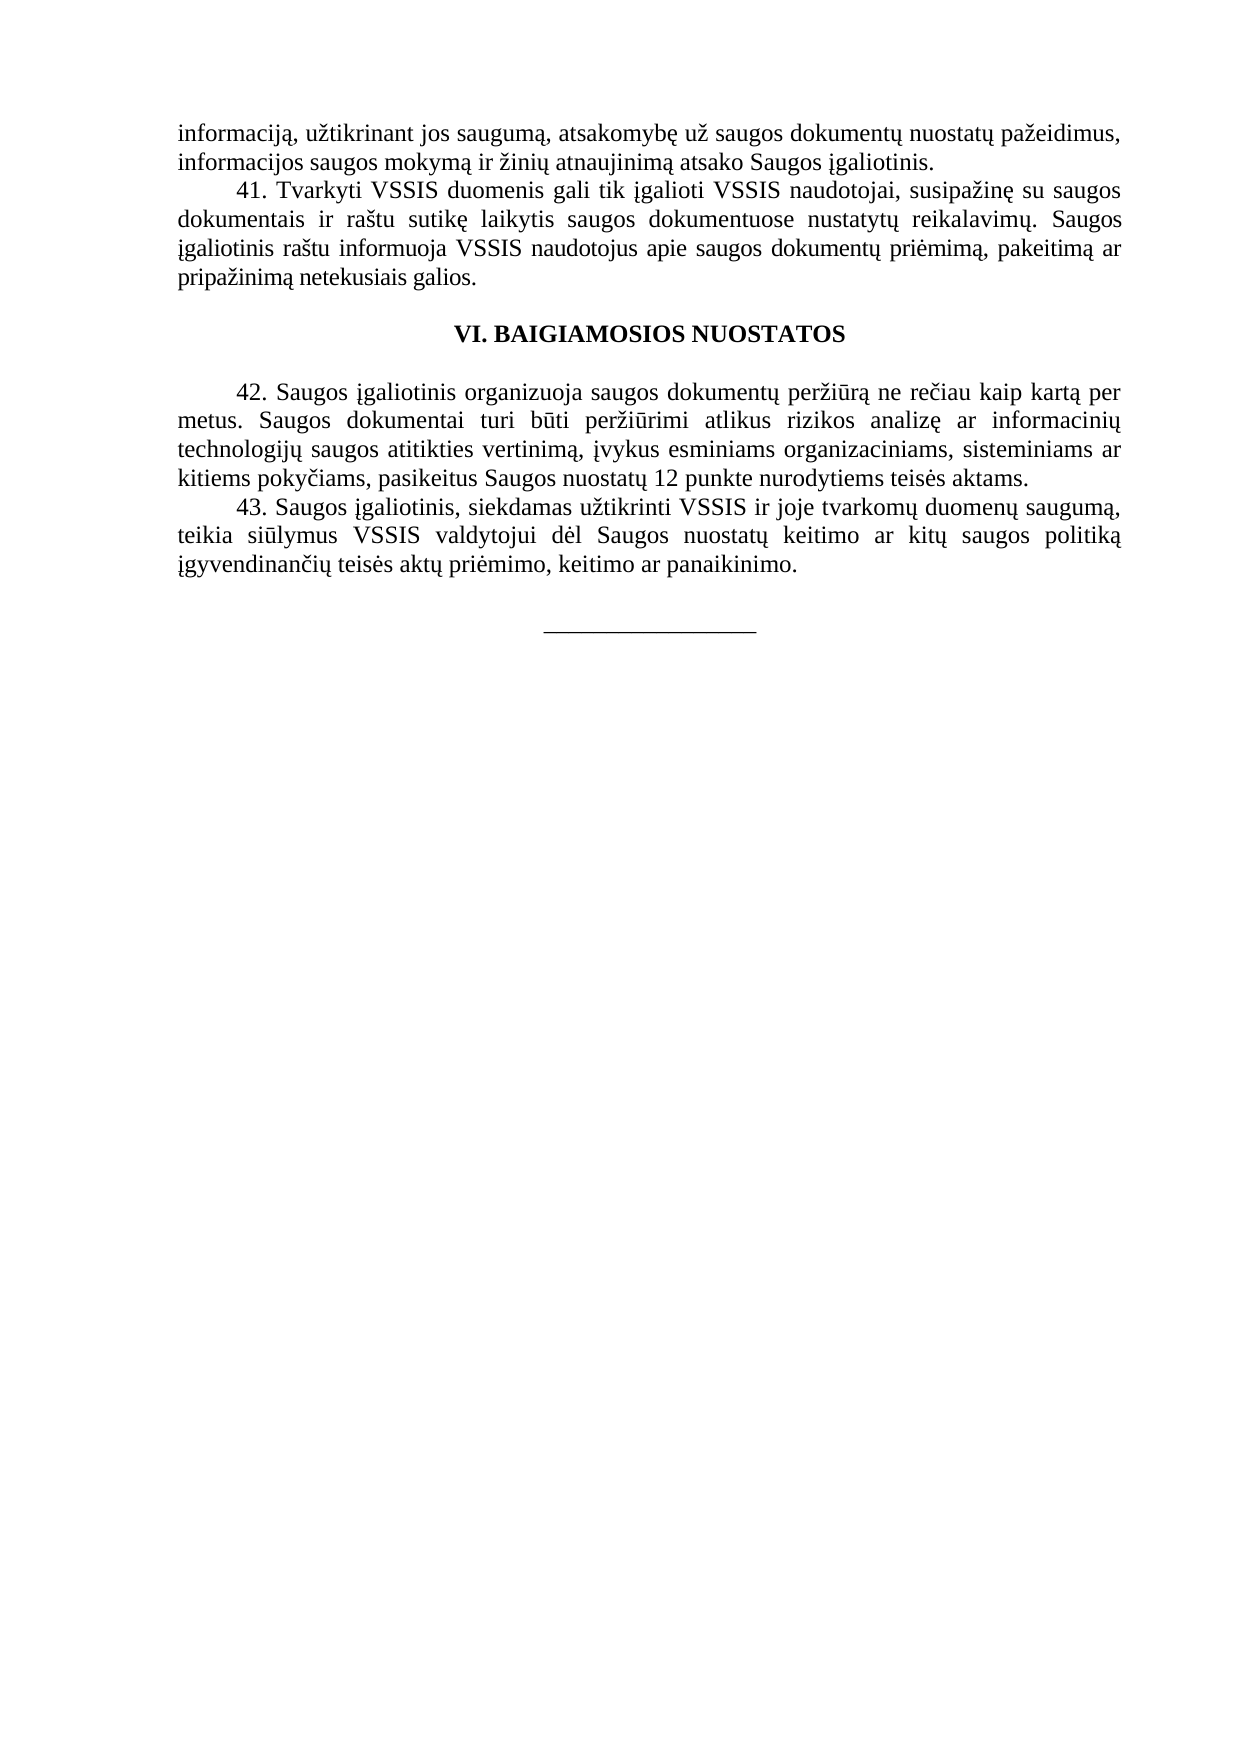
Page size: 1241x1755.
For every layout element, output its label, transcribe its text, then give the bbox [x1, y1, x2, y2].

text 42. Saugos įgaliotinis organizuoja saugos dokumentų peržiūrą ne rečiau kaip kartą per metus. Saugos dokumentai turi būti peržiūrimi atlikus rizikos analizę ar informacinių technologijų saugos atitikties vertinimą, įvykus esminiams organizaciniams, sisteminiams ar kitiems pokyčiams, pasikeitus Saugos nuostatų 12 punkte nurodytiems teisės aktams. [177, 377, 1122, 492]
text 41. Tvarkyti VSSIS duomenis gali tik įgalioti VSSIS naudotojai, susipažinę su saugos dokumentais ir raštu sutikę laikytis saugos dokumentuose nustatytų reikalavimų. Saugos įgaliotinis raštu informuoja VSSIS naudotojus apie saugos dokumentų priėmimą, pakeitimą ar pripažinimą netekusiais galios. [177, 176, 1122, 291]
text 43. Saugos įgaliotinis, siekdamas užtikrinti VSSIS ir joje tvarkomų duomenų saugumą, teikia siūlymus VSSIS valdytojui dėl Saugos nuostatų keitimo ar kitų saugos politiką įgyvendinančių teisės aktų priėmimo, keitimo ar panaikinimo. [177, 492, 1122, 578]
text VI. BAIGIAMOSIOS NUOSTATOS [177, 319, 1122, 348]
text _________________ [177, 607, 1122, 636]
text informaciją, užtikrinant jos saugumą, atsakomybę už saugos dokumentų nuostatų pažeidimus, informacijos saugos mokymą ir žinių atnaujinimą atsako Saugos įgaliotinis. [177, 118, 1122, 176]
